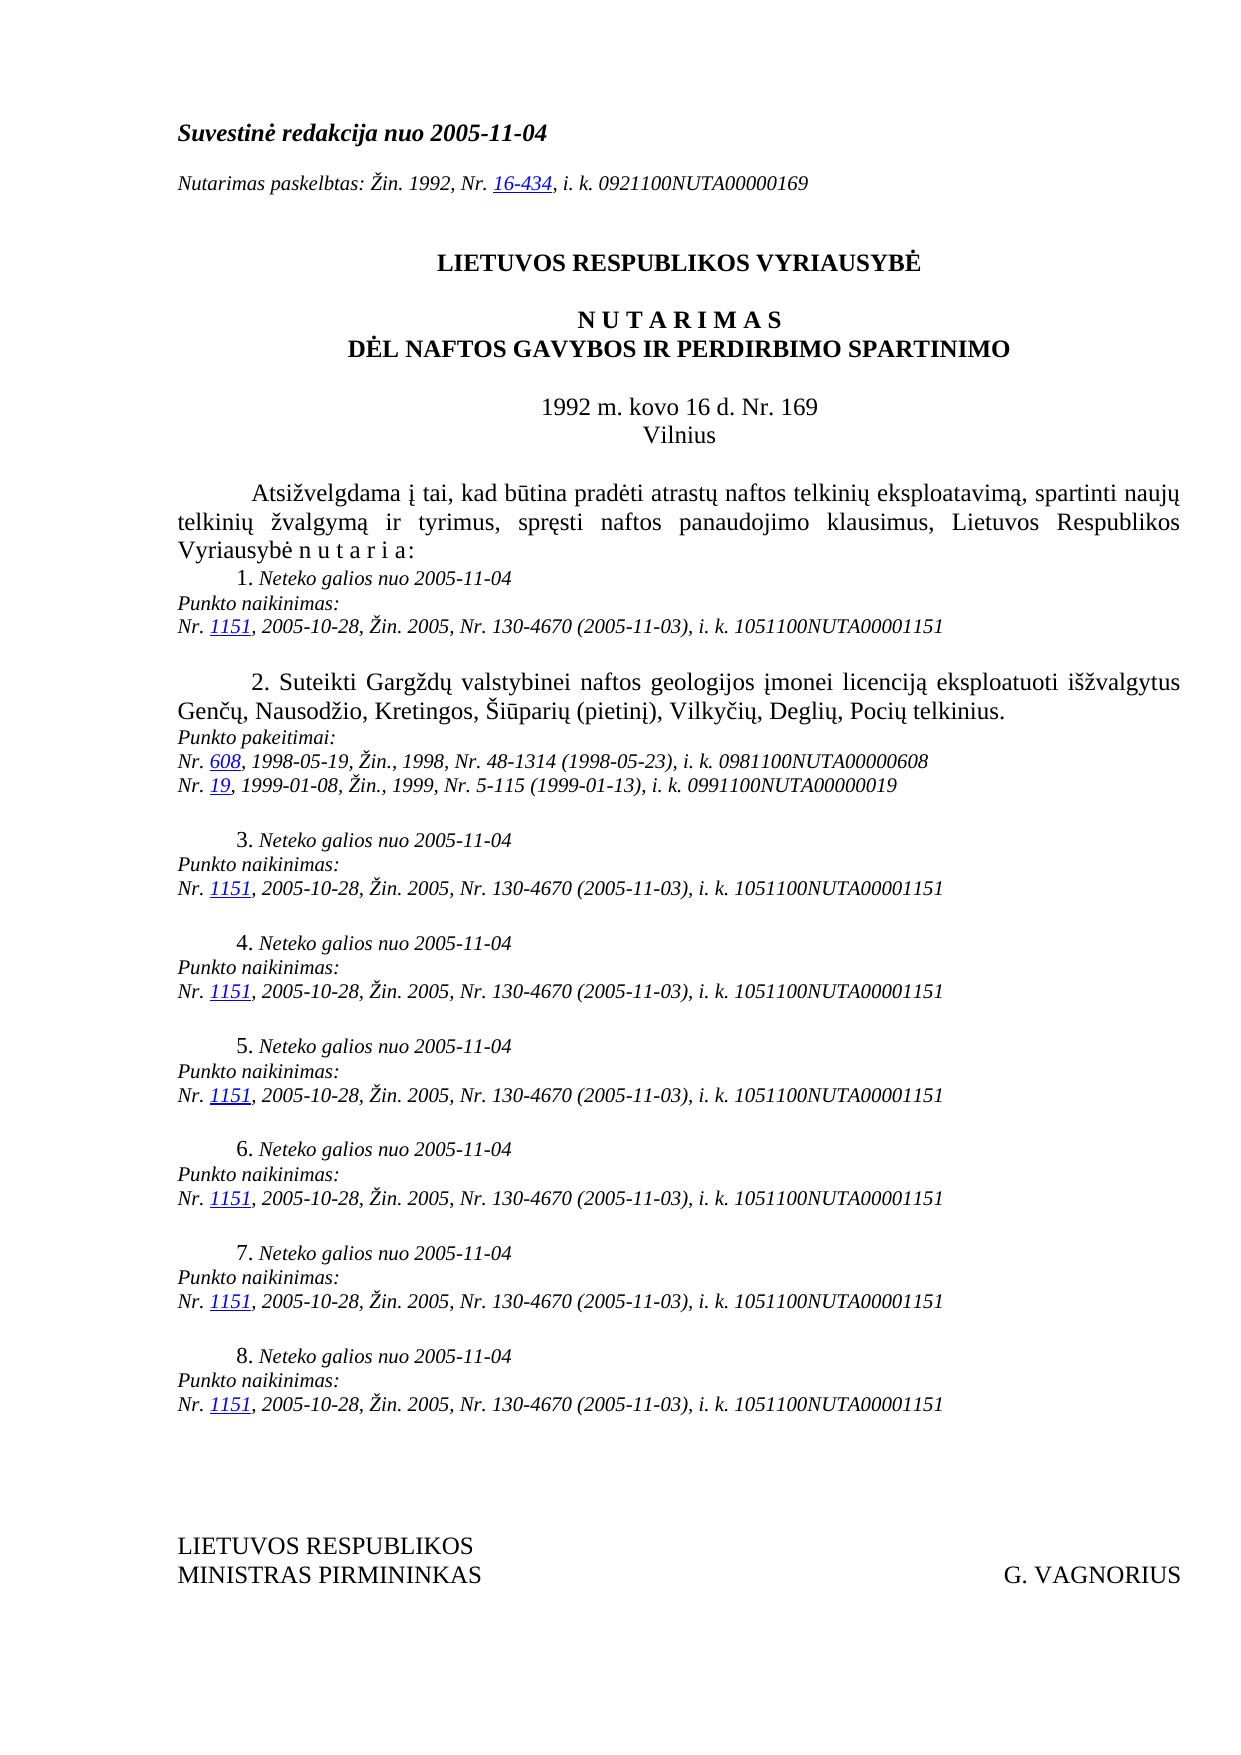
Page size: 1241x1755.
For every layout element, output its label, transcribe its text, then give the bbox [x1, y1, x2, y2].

text Punkto naikinimas: [177, 590, 1181, 614]
text 6. Neteko galios nuo 2005-11-04 [177, 1135, 1181, 1162]
text 3. Neteko galios nuo 2005-11-04 [177, 826, 1181, 852]
text Punkto naikinimas: [177, 1058, 1181, 1083]
text Nr. 1151, 2005-10-28, Žin. 2005, Nr. 130-4670 (2005-11-03), i. k. 1051100NUTA00001151 [177, 979, 1181, 1003]
text 5. Neteko galios nuo 2005-11-04 [177, 1032, 1181, 1058]
text Nr. 1151, 2005-10-28, Žin. 2005, Nr. 130-4670 (2005-11-03), i. k. 1051100NUTA00001151 [177, 1392, 1181, 1416]
text Nr. 608, 1998-05-19, Žin., 1998, Nr. 48-1314 (1998-05-23), i. k. 0981100NUTA00000608 [177, 749, 1181, 773]
text 1. Neteko galios nuo 2005-11-04 [177, 564, 1181, 590]
text Nr. 1151, 2005-10-28, Žin. 2005, Nr. 130-4670 (2005-11-03), i. k. 1051100NUTA00001151 [177, 1083, 1181, 1107]
text Nr. 1151, 2005-10-28, Žin. 2005, Nr. 130-4670 (2005-11-03), i. k. 1051100NUTA00001151 [177, 876, 1181, 900]
text Vilnius [177, 420, 1181, 449]
text Nutarimas paskelbtas: Žin. 1992, Nr. 16-434, i. k. 0921100NUTA00000169 [177, 171, 1181, 195]
text Nr. 19, 1999-01-08, Žin., 1999, Nr. 5-115 (1999-01-13), i. k. 0991100NUTA00000019 [177, 773, 1181, 797]
text Atsižvelgdama į tai, kad būtina pradėti atrastų naftos telkinių eksploatavimą, spartinti naujų telkinių žvalgymą ir tyrimus, spręsti naftos panaudojimo klausimus, Lietuvos Respublikos Vyriausybė nutaria: [177, 478, 1181, 564]
text Lietuvos Respublikos [177, 1531, 1181, 1560]
text Nr. 1151, 2005-10-28, Žin. 2005, Nr. 130-4670 (2005-11-03), i. k. 1051100NUTA00001151 [177, 614, 1181, 638]
text LIETUVOS RESPUBLIKOS VYRIAUSYBĖ [177, 248, 1181, 277]
text Punkto naikinimas: [177, 1368, 1181, 1392]
text 4. Neteko galios nuo 2005-11-04 [177, 929, 1181, 955]
text Punkto naikinimas: [177, 852, 1181, 876]
text Nr. 1151, 2005-10-28, Žin. 2005, Nr. 130-4670 (2005-11-03), i. k. 1051100NUTA00001151 [177, 1289, 1181, 1313]
text N U T A R I M A S [177, 305, 1181, 334]
text 8. Neteko galios nuo 2005-11-04 [177, 1342, 1181, 1368]
text 1992 m. kovo 16 d. Nr. 169 [177, 392, 1181, 420]
text Nr. 1151, 2005-10-28, Žin. 2005, Nr. 130-4670 (2005-11-03), i. k. 1051100NUTA00001151 [177, 1186, 1181, 1210]
text 7. Neteko galios nuo 2005-11-04 [177, 1239, 1181, 1265]
text 2. Suteikti Gargždų valstybinei naftos geologijos įmonei licenciją eksploatuoti išžvalgytus Genčų, Nausodžio, Kretingos, Šiūparių (pietinį), Vilkyčių, Deglių, Pocių telkinius. [177, 667, 1181, 725]
text Suvestinė redakcija nuo 2005-11-04 [177, 118, 1181, 147]
text Ministras Pirmininkas G. Vagnorius [177, 1560, 1181, 1589]
text Punkto pakeitimai: [177, 725, 1181, 749]
text Punkto naikinimas: [177, 1162, 1181, 1186]
text DĖL NAFTOS GAVYBOS IR PERDIRBIMO SPARTINIMO [177, 334, 1181, 363]
text Punkto naikinimas: [177, 1265, 1181, 1289]
text Punkto naikinimas: [177, 955, 1181, 979]
